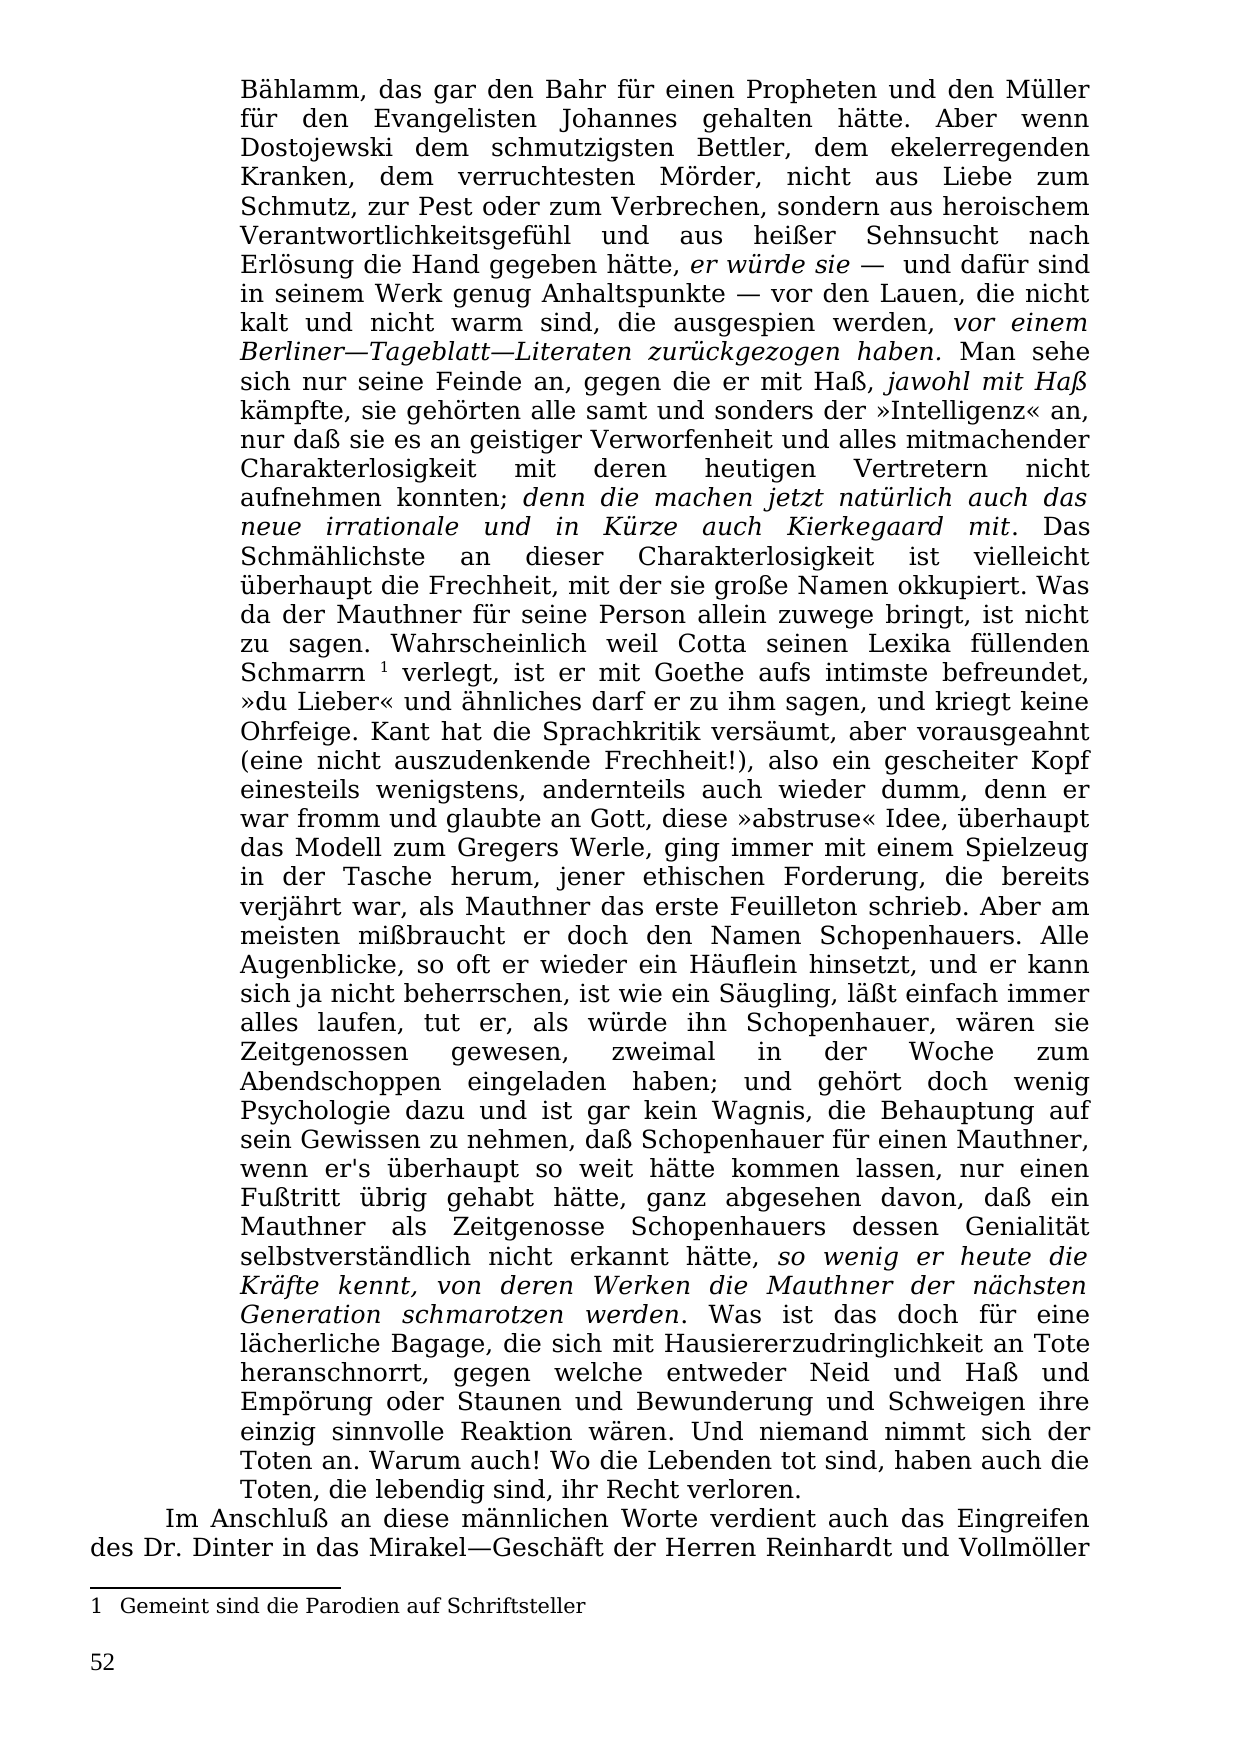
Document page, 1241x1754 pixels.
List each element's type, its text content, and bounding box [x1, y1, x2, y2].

text Bählamm, das gar den Bahr für einen Propheten und den Müller für den Evangelisten Johannes gehalten hätte. Aber wenn Dostojewski dem schmutzigsten Bettler, dem ekelerregenden Kranken, dem verruchtesten Mörder, nicht aus Liebe zum Schmutz, zur Pest oder zum Verbrechen, sondern aus heroischem Verantwortlichkeitsgefühl und aus heißer Sehnsucht nach Erlösung die Hand gegeben hätte, er würde sie — und dafür sind in seinem Werk genug Anhaltspunkte — vor den Lauen, die nicht kalt und nicht warm sind, die ausgespien werden, vor einem Berliner—Tageblatt—Literaten zurückgezogen haben. Man sehe sich nur seine Feinde an, gegen die er mit Haß, jawohl mit Haß kämpfte, sie gehörten alle samt und sonders der »Intelligenz« an, nur daß sie es an geistiger Verworfenheit und alles mitmachender Charakterlosigkeit mit deren heutigen Vertretern nicht aufnehmen konnten; denn die machen jetzt natürlich auch das neue irrationale und in Kürze auch Kierkegaard mit. Das Schmählichste an dieser Charakterlosigkeit ist vielleicht überhaupt die Frechheit, mit der sie große Namen okkupiert. Was da der Mauthner für seine Person allein zuwege bringt, ist nicht zu sagen. Wahrscheinlich weil Cotta seinen Lexika füllenden Schmarrn verlegt, ist er mit Goethe aufs intimste befreundet, »du Lieber« und ähnliches darf er zu ihm sagen, und kriegt keine Ohrfeige. Kant hat die Sprachkritik versäumt, aber vorausgeahnt (eine nicht auszudenkende Frechheit!), also ein gescheiter Kopf einesteils wenigstens, andernteils auch wieder dumm, denn er war fromm und glaubte an Gott, diese »abstruse« Idee, überhaupt das Modell zum Gregers Werle, ging immer mit einem Spielzeug in der Tasche herum, jener ethischen Forderung, die bereits verjährt war, als Mauthner das erste Feuilleton schrieb. Aber am meisten mißbraucht er doch den Namen Schopenhauers. Alle Augenblicke, so oft er wieder ein Häuflein hinsetzt, und er kann sich ja nicht beherrschen, ist wie ein Säugling, läßt einfach immer alles laufen, tut er, als würde ihn Schopenhauer, wären sie Zeitgenossen gewesen, zweimal in der Woche zum Abendschoppen eingeladen haben; und gehört doch wenig Psychologie dazu und ist gar kein Wagnis, die Behauptung auf sein Gewissen zu nehmen, daß Schopenhauer für einen Mauthner, wenn er's überhaupt so weit hätte kommen lassen, nur einen Fußtritt übrig gehabt hätte, ganz abgesehen davon, daß ein Mauthner als Zeitgenosse Schopenhauers dessen Genialität selbstverständlich nicht erkannt hätte, so wenig er heute die Kräfte kennt, von deren Werken die Mauthner der nächsten Generation schmarotzen werden. Was ist das doch für eine lächerliche Bagage, die sich mit Hausierer­zudringlichkeit an Tote heranschnorrt, gegen welche entweder Neid und Haß und Empörung oder Staunen und Bewunderung und Schweigen ihre einzig sinnvolle Reaktion wären. Und niemand nimmt sich der Toten an. Warum auch! Wo die Lebenden tot sind, haben auch die Toten, die lebendig sind, ihr Recht verloren. [240, 75, 1091, 1504]
text Im Anschluß an diese männlichen Worte verdient auch das Eingreifen des Dr. Dinter in das Mirakel—Geschäft der Herren Reinhardt und Vollmöller [90, 1504, 1091, 1562]
text Gemeint sind die Parodien auf Schriftsteller [90, 1594, 1091, 1618]
